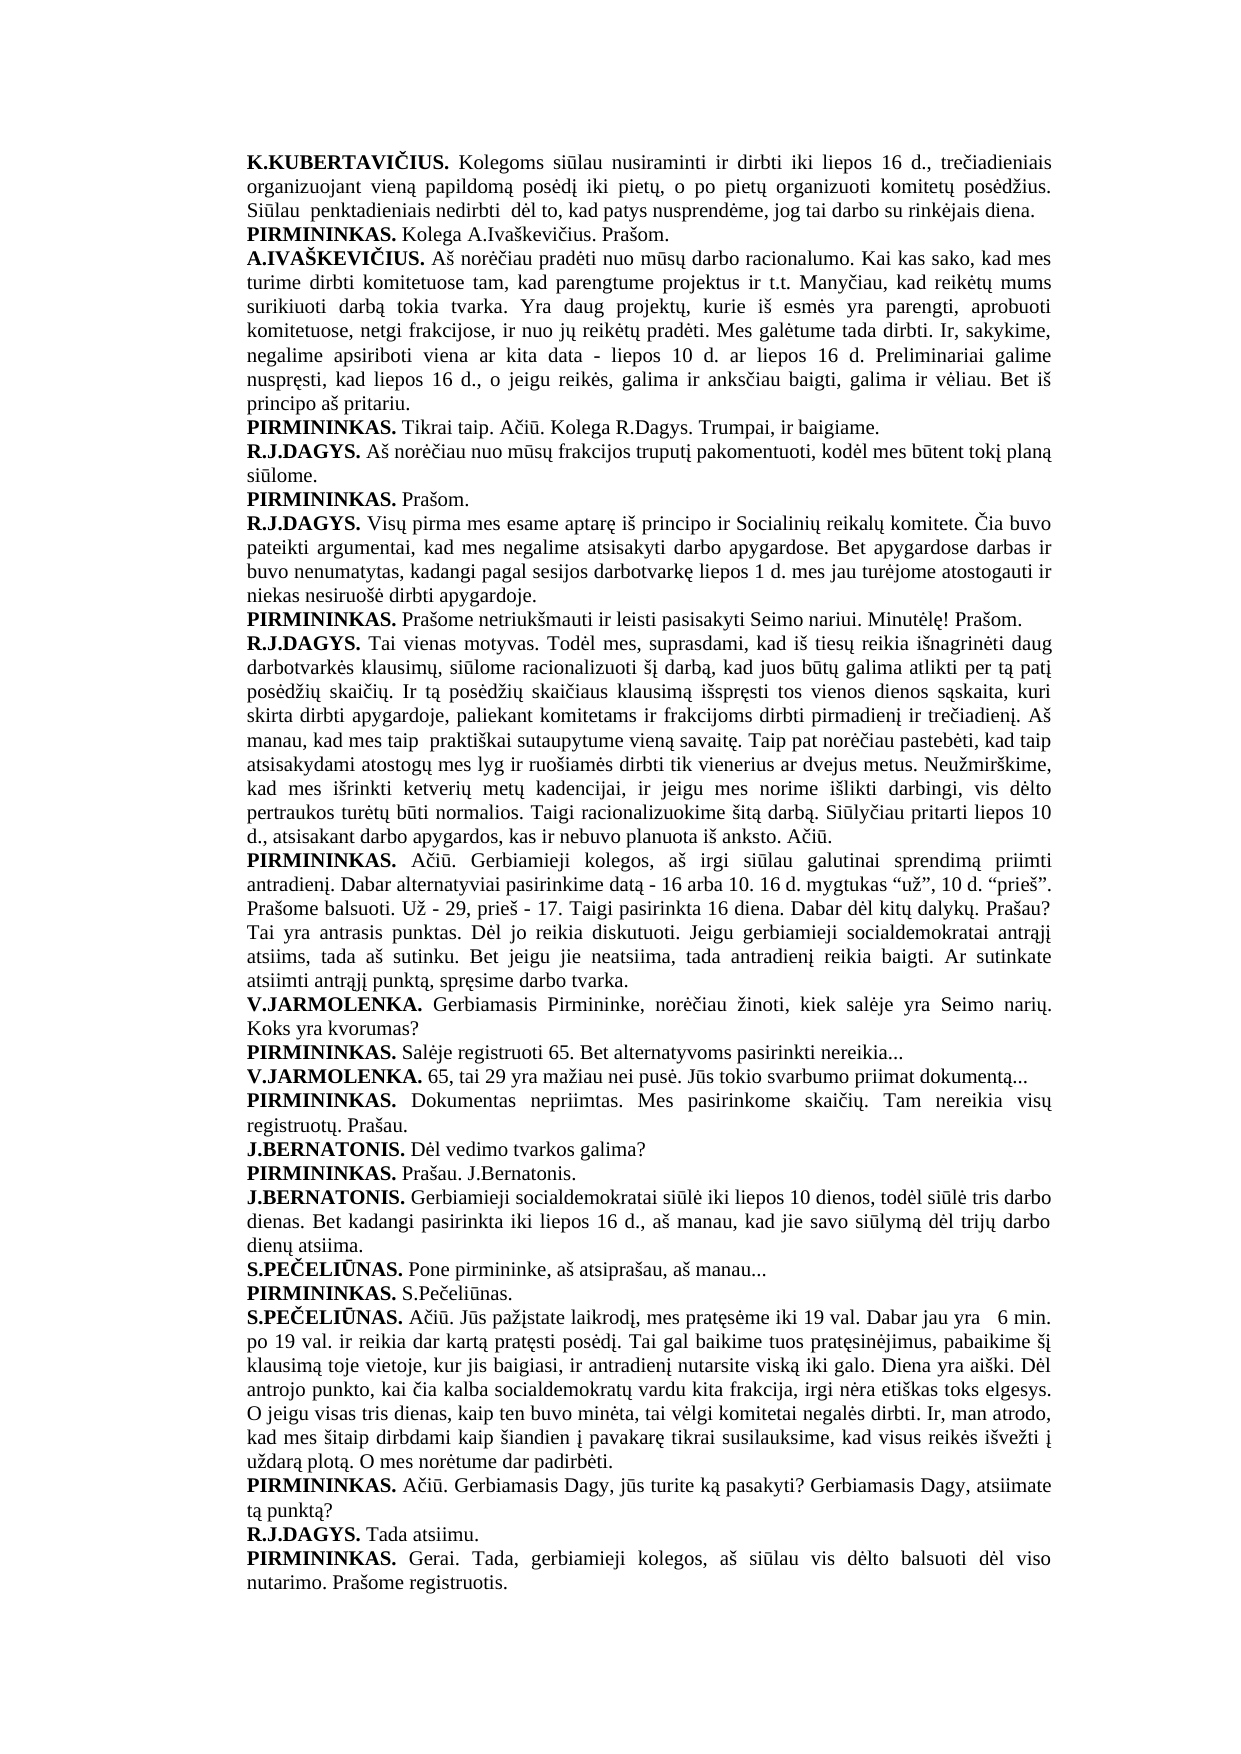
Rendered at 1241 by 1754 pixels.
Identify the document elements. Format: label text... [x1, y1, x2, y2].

text PIRMININKAS. Gerai. Tada, gerbiamieji kolegos, aš siūlau vis dėlto balsuoti dėl viso nutarimo. Prašome registruotis. [247, 1546, 1053, 1594]
text K.KUBERTAVIČIUS. Kolegoms siūlau nusiraminti ir dirbti iki liepos 16 d., trečiadieniais organizuojant vieną papildomą posėdį iki pietų, o po pietų organizuoti komitetų posėdžius. Siūlau penktadieniais nedirbti dėl to, kad patys nusprendėme, jog tai darbo su rinkėjais diena. [247, 150, 1053, 222]
text R.J.DAGYS. Aš norėčiau nuo mūsų frakcijos truputį pakomentuoti, kodėl mes būtent tokį planą siūlome. [247, 439, 1053, 487]
text PIRMININKAS. Prašom. [247, 487, 1053, 511]
text PIRMININKAS. Tikrai taip. Ačiū. Kolega R.Dagys. Trumpai, ir baigiame. [247, 415, 1053, 439]
text PIRMININKAS. Ačiū. Gerbiamieji kolegos, aš irgi siūlau galutinai sprendimą priimti antradienį. Dabar alternatyviai pasirinkime datą - 16 arba 10. 16 d. mygtukas “už”, 10 d. “prieš”. Prašome balsuoti. Už - 29, prieš - 17. Taigi pasirinkta 16 diena. Dabar dėl kitų dalykų. Prašau? Tai yra antrasis punktas. Dėl jo reikia diskutuoti. Jeigu gerbiamieji socialdemokratai antrąjį atsiims, tada aš sutinku. Bet jeigu jie neatsiima, tada antradienį reikia baigti. Ar sutinkate atsiimti antrąjį punktą, spręsime darbo tvarka. [247, 848, 1053, 992]
text S.PEČELIŪNAS. Pone pirmininke, aš atsiprašau, aš manau... [247, 1257, 1053, 1281]
text R.J.DAGYS. Tada atsiimu. [247, 1522, 1053, 1546]
text PIRMININKAS. S.Pečeliūnas. [247, 1281, 1053, 1305]
text PIRMININKAS. Prašome netriukšmauti ir leisti pasisakyti Seimo nariui. Minutėlę! Prašom. [247, 607, 1053, 631]
text V.JARMOLENKA. 65, tai 29 yra mažiau nei pusė. Jūs tokio svarbumo priimat dokumentą... [247, 1064, 1053, 1088]
text PIRMININKAS. Ačiū. Gerbiamasis Dagy, jūs turite ką pasakyti? Gerbiamasis Dagy, atsiimate tą punktą? [247, 1473, 1053, 1522]
text J.BERNATONIS. Dėl vedimo tvarkos galima? [247, 1137, 1053, 1161]
text V.JARMOLENKA. Gerbiamasis Pirmininke, norėčiau žinoti, kiek salėje yra Seimo narių. Koks yra kvorumas? [247, 992, 1053, 1040]
text PIRMININKAS. Kolega A.Ivaškevičius. Prašom. [247, 222, 1053, 246]
text J.BERNATONIS. Gerbiamieji socialdemokratai siūlė iki liepos 10 dienos, todėl siūlė tris darbo dienas. Bet kadangi pasirinkta iki liepos 16 d., aš manau, kad jie savo siūlymą dėl trijų darbo dienų atsiima. [247, 1185, 1053, 1257]
text A.IVAŠKEVIČIUS. Aš norėčiau pradėti nuo mūsų darbo racionalumo. Kai kas sako, kad mes turime dirbti komitetuose tam, kad parengtume projektus ir t.t. Manyčiau, kad reikėtų mums surikiuoti darbą tokia tvarka. Yra daug projektų, kurie iš esmės yra parengti, aprobuoti komitetuose, netgi frakcijose, ir nuo jų reikėtų pradėti. Mes galėtume tada dirbti. Ir, sakykime, negalime apsiriboti viena ar kita data - liepos 10 d. ar liepos 16 d. Preliminariai galime nuspręsti, kad liepos 16 d., o jeigu reikės, galima ir anksčiau baigti, galima ir vėliau. Bet iš principo aš pritariu. [247, 246, 1053, 415]
text PIRMININKAS. Salėje registruoti 65. Bet alternatyvoms pasirinkti nereikia... [247, 1040, 1053, 1064]
text PIRMININKAS. Dokumentas nepriimtas. Mes pasirinkome skaičių. Tam nereikia visų registruotų. Prašau. [247, 1088, 1053, 1137]
text R.J.DAGYS. Visų pirma mes esame aptarę iš principo ir Socialinių reikalų komitete. Čia buvo pateikti argumentai, kad mes negalime atsisakyti darbo apygardose. Bet apygardose darbas ir buvo nenumatytas, kadangi pagal sesijos darbotvarkę liepos 1 d. mes jau turėjome atostogauti ir niekas nesiruošė dirbti apygardoje. [247, 511, 1053, 607]
text PIRMININKAS. Prašau. J.Bernatonis. [247, 1161, 1053, 1185]
text S.PEČELIŪNAS. Ačiū. Jūs pažįstate laikrodį, mes pratęsėme iki 19 val. Dabar jau yra 6 min. po 19 val. ir reikia dar kartą pratęsti posėdį. Tai gal baikime tuos pratęsinėjimus, pabaikime šį klausimą toje vietoje, kur jis baigiasi, ir antradienį nutarsite viską iki galo. Diena yra aiški. Dėl antrojo punkto, kai čia kalba socialdemokratų vardu kita frakcija, irgi nėra etiškas toks elgesys. O jeigu visas tris dienas, kaip ten buvo minėta, tai vėlgi komitetai negalės dirbti. Ir, man atrodo, kad mes šitaip dirbdami kaip šiandien į pavakarę tikrai susilauksime, kad visus reikės išvežti į uždarą plotą. O mes norėtume dar padirbėti. [247, 1305, 1053, 1473]
text R.J.DAGYS. Tai vienas motyvas. Todėl mes, suprasdami, kad iš tiesų reikia išnagrinėti daug darbotvarkės klausimų, siūlome racionalizuoti šį darbą, kad juos būtų galima atlikti per tą patį posėdžių skaičių. Ir tą posėdžių skaičiaus klausimą išspręsti tos vienos dienos sąskaita, kuri skirta dirbti apygardoje, paliekant komitetams ir frakcijoms dirbti pirmadienį ir trečiadienį. Aš manau, kad mes taip praktiškai sutaupytume vieną savaitę. Taip pat norėčiau pastebėti, kad taip atsisakydami atostogų mes lyg ir ruošiamės dirbti tik vienerius ar dvejus metus. Neužmirškime, kad mes išrinkti ketverių metų kadencijai, ir jeigu mes norime išlikti darbingi, vis dėlto pertraukos turėtų būti normalios. Taigi racionalizuokime šitą darbą. Siūlyčiau pritarti liepos 10 d., atsisakant darbo apygardos, kas ir nebuvo planuota iš anksto. Ačiū. [247, 631, 1053, 848]
